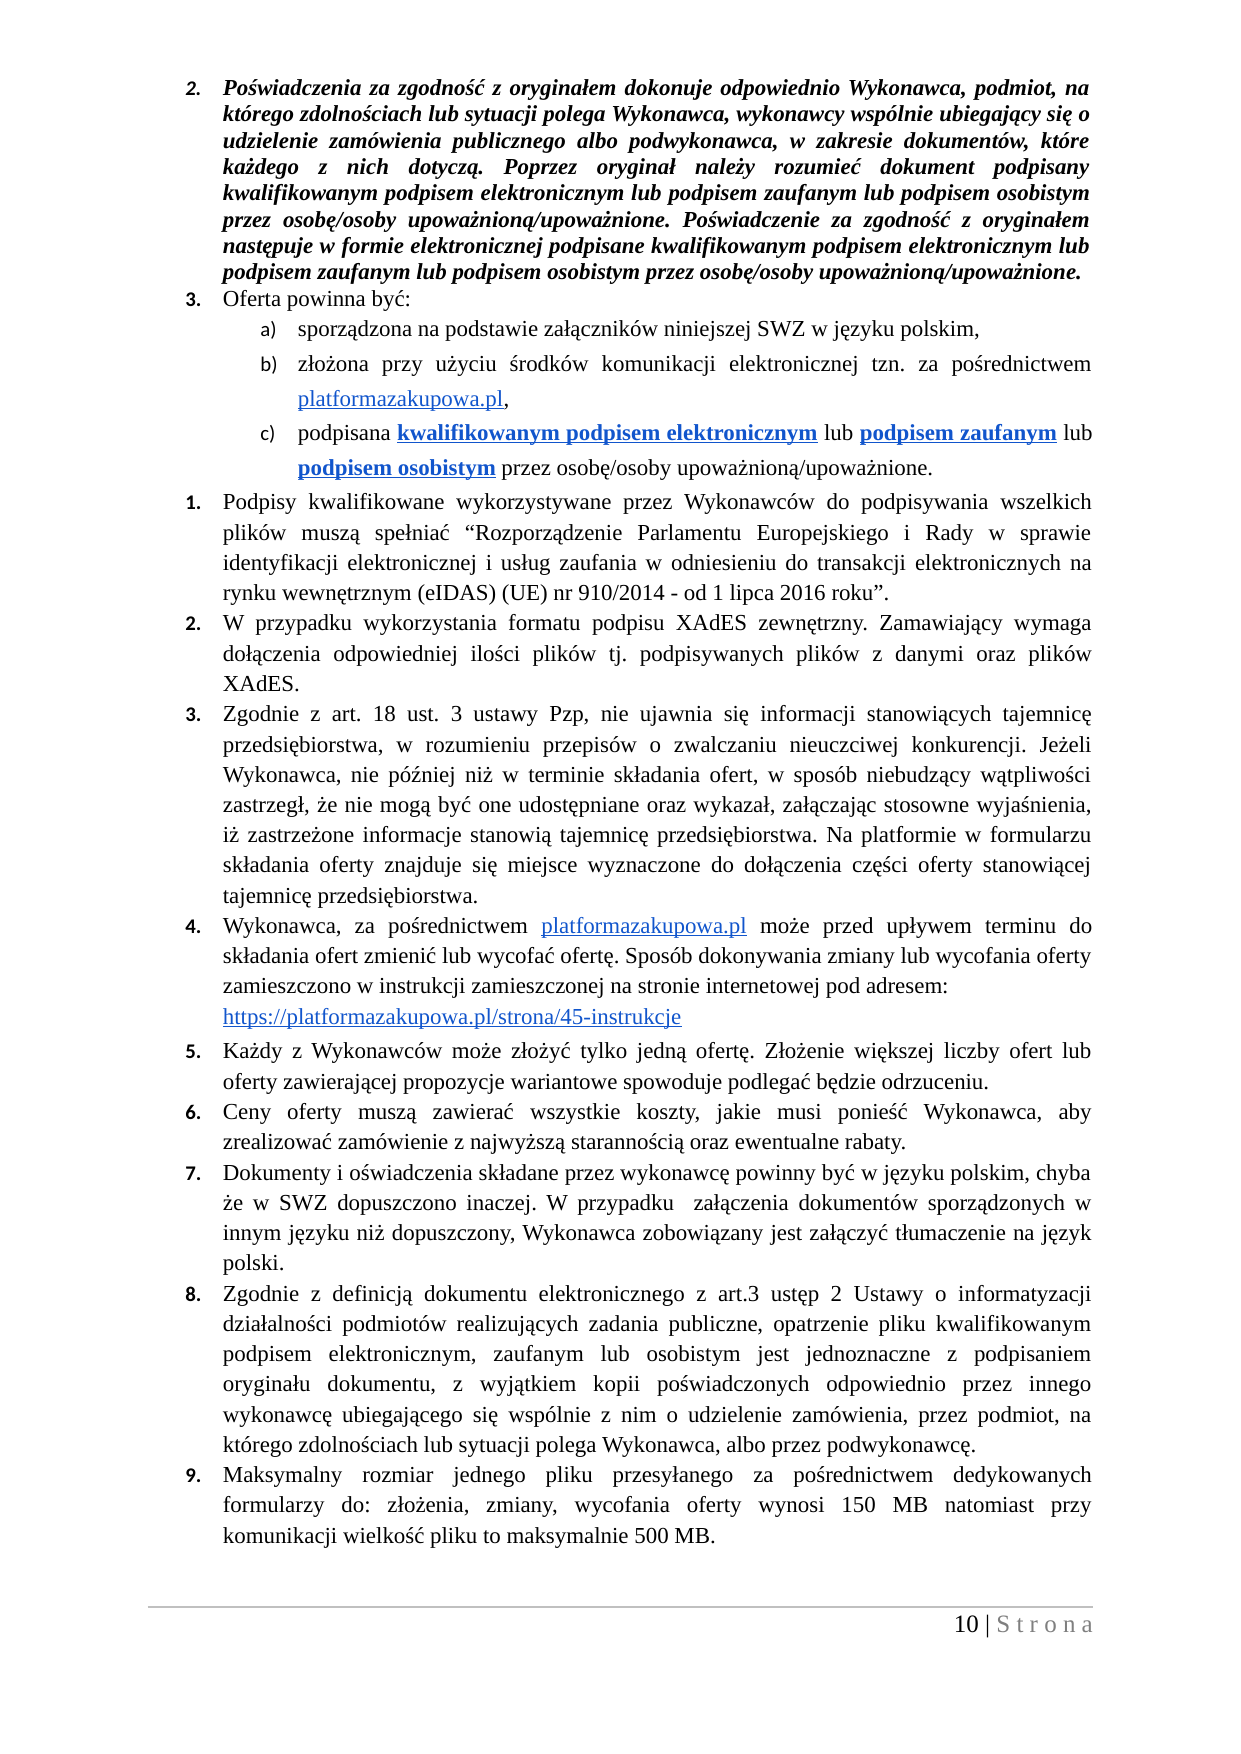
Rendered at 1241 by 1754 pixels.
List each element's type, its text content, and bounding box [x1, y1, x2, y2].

list złożona przy użyciu środków komunikacji elektronicznej tzn. za pośrednictwem platformazakupowa.pl, [260, 350, 1093, 411]
list Ceny oferty muszą zawierać wszystkie koszty, jakie musi ponieść Wykonawca, aby zrealizować zamówienie z najwyższą starannością oraz ewentualne rabaty. [185, 1098, 1093, 1155]
list W przypadku wykorzystania formatu podpisu XAdES zewnętrzny. Zamawiający wymaga dołączenia odpowiedniej ilości plików tj. podpisywanych plików z danymi oraz plików XAdES. [185, 609, 1093, 696]
list podpisana kwalifikowanym podpisem elektronicznym lub podpisem zaufanym lub podpisem osobistym przez osobę/osoby upoważnioną/upoważnione. [260, 419, 1093, 480]
list Wykonawca, za pośrednictwem platformazakupowa.pl może przed upływem terminu do składania ofert zmienić lub wycofać ofertę. Sposób dokonywania zmiany lub wycofania oferty zamieszczono w instrukcji zamieszczonej na stronie internetowej pod adresem: [185, 912, 1093, 999]
list Oferta powinna być: [185, 285, 1093, 311]
list sporządzona na podstawie załączników niniejszej SWZ w języku polskim, [260, 315, 1093, 342]
list Maksymalny rozmiar jednego pliku przesyłanego za pośrednictwem dedykowanych formularzy do: złożenia, zmiany, wycofania oferty wynosi 150 MB natomiast przy komunikacji wielkość pliku to maksymalnie 500 MB. [185, 1461, 1093, 1548]
list Dokumenty i oświadczenia składane przez wykonawcę powinny być w języku polskim, chyba że w SWZ dopuszczono inaczej. W przypadku załączenia dokumentów sporządzonych w innym języku niż dopuszczony, Wykonawca zobowiązany jest załączyć tłumaczenie na język polski. [185, 1158, 1093, 1276]
list Każdy z Wykonawców może złożyć tylko jedną ofertę. Złożenie większej liczby ofert lub oferty zawierającej propozycje wariantowe spowoduje podlegać będzie odrzuceniu. [185, 1037, 1093, 1094]
list Podpisy kwalifikowane wykorzystywane przez Wykonawców do podpisywania wszelkich plików muszą spełniać “Rozporządzenie Parlamentu Europejskiego i Rady w sprawie identyfikacji elektronicznej i usług zaufania w odniesieniu do transakcji elektronicznych na rynku wewnętrznym (eIDAS) (UE) nr 910/2014 - od 1 lipca 2016 roku”. [185, 488, 1093, 606]
text https://platformazakupowa.pl/strona/45-instrukcje [223, 1003, 1093, 1029]
list Zgodnie z art. 18 ust. 3 ustawy Pzp, nie ujawnia się informacji stanowiących tajemnicę przedsiębiorstwa, w rozumieniu przepisów o zwalczaniu nieuczciwej konkurencji. Jeżeli Wykonawca, nie później niż w terminie składania ofert, w sposób niebudzący wątpliwości zastrzegł, że nie mogą być one udostępniane oraz wykazał, załączając stosowne wyjaśnienia, iż zastrzeżone informacje stanowią tajemnicę przedsiębiorstwa. Na platformie w formularzu składania oferty znajduje się miejsce wyznaczone do dołączenia części oferty stanowiącej tajemnicę przedsiębiorstwa. [185, 700, 1093, 908]
subtitle Poświadczenia za zgodność z oryginałem dokonuje odpowiednio Wykonawca, podmiot, na którego zdolnościach lub sytuacji polega Wykonawca, wykonawcy wspólnie ubiegający się o udzielenie zamówienia publicznego albo podwykonawca, w zakresie dokumentów, które każdego z nich dotyczą. Poprzez oryginał należy rozumieć dokument podpisany kwalifikowanym podpisem elektronicznym lub podpisem zaufanym lub podpisem osobistym przez osobę/osoby upoważnioną/upoważnione. Poświadczenie za zgodność z oryginałem następuje w formie elektronicznej podpisane kwalifikowanym podpisem elektronicznym lub podpisem zaufanym lub podpisem osobistym przez osobę/osoby upoważnioną/upoważnione. [185, 74, 1093, 285]
list Zgodnie z definicją dokumentu elektronicznego z art.3 ustęp 2 Ustawy o informatyzacji działalności podmiotów realizujących zadania publiczne, opatrzenie pliku kwalifikowanym podpisem elektronicznym, zaufanym lub osobistym jest jednoznaczne z podpisaniem oryginału dokumentu, z wyjątkiem kopii poświadczonych odpowiednio przez innego wykonawcę ubiegającego się wspólnie z nim o udzielenie zamówienia, przez podmiot, na którego zdolnościach lub sytuacji polega Wykonawca, albo przez podwykonawcę. [185, 1279, 1093, 1457]
